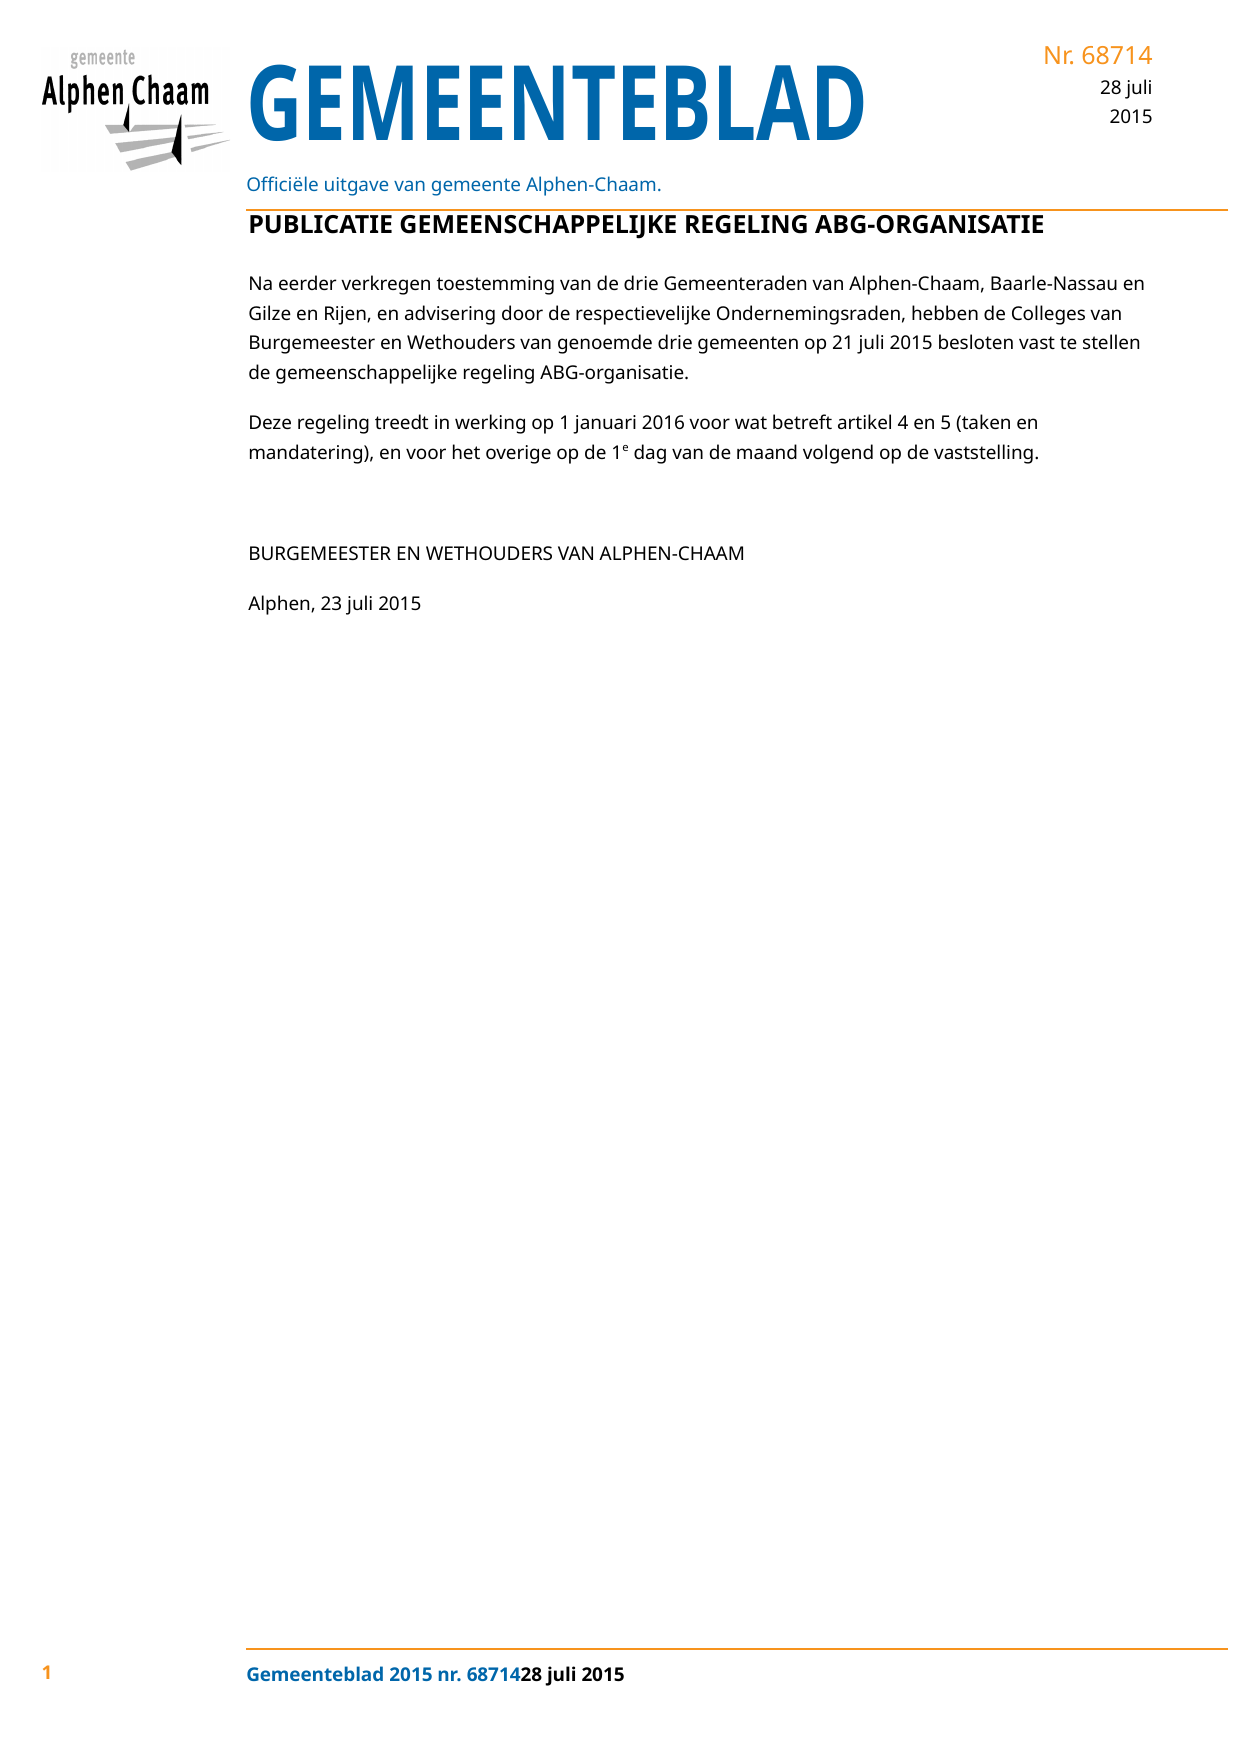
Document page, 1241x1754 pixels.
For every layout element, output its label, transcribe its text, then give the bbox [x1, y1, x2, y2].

text Deze regeling treedt in werking op 1 januari 2016 voor wat betreft artikel 4 en 5 (taken en mandatering), en voor het overige op de 1e dag van de maand volgend op de vaststelling. [248, 409, 1152, 465]
text BURGEMEESTER EN WETHOUDERS VAN ALPHEN-CHAAM [248, 540, 1152, 566]
text Alphen, 23 juli 2015 [248, 590, 1152, 616]
text Na eerder verkregen toestemming van de drie Gemeenteraden van Alphen-Chaam, Baarle-Nassau en Gilze en Rijen, en advisering door de respectievelijke Ondernemingsraden, hebben de Colleges van Burgemeester en Wethouders van genoemde drie gemeenten op 21 juli 2015 besloten vast te stellen de gemeenschappelijke regeling ABG-organisatie. [248, 270, 1152, 385]
picture [41, 47, 231, 172]
text PUBLICATIE GEMEENSCHAPPELIJKE REGELING ABG-ORGANISATIE [248, 211, 1152, 241]
